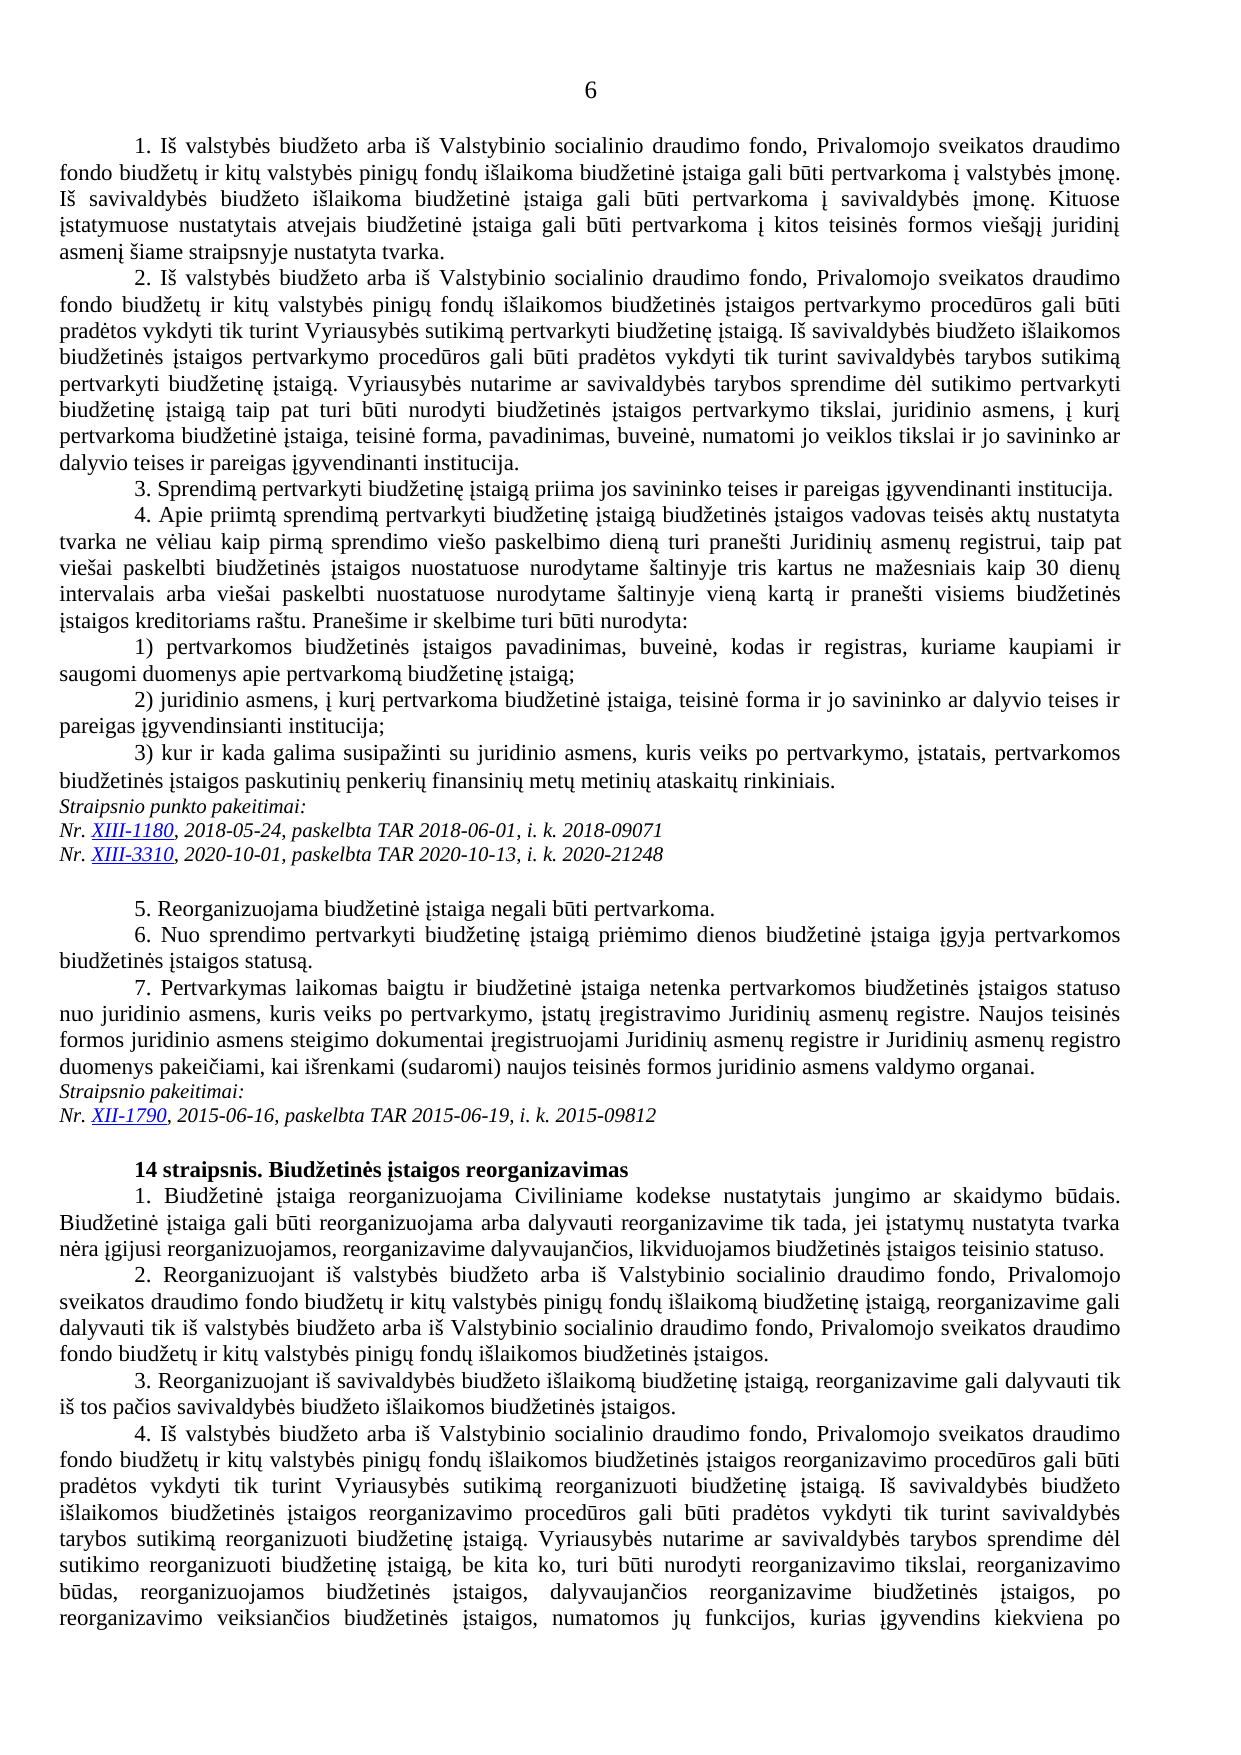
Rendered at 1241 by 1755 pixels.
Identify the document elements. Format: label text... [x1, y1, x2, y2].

text 7. Pertvarkymas laikomas baigtu ir biudžetinė įstaiga netenka pertvarkomos biudžetinės įstaigos statuso nuo juridinio asmens, kuris veiks po pertvarkymo, įstatų įregistravimo Juridinių asmenų registre. Naujos teisinės formos juridinio asmens steigimo dokumentai įregistruojami Juridinių asmenų registre ir Juridinių asmenų registro duomenys pakeičiami, kai išrenkami (sudaromi) naujos teisinės formos juridinio asmens valdymo organai. [59, 974, 1122, 1079]
text 2. Iš valstybės biudžeto arba iš Valstybinio socialinio draudimo fondo, Privalomojo sveikatos draudimo fondo biudžetų ir kitų valstybės pinigų fondų išlaikomos biudžetinės įstaigos pertvarkymo procedūros gali būti pradėtos vykdyti tik turint Vyriausybės sutikimą pertvarkyti biudžetinę įstaigą. Iš savivaldybės biudžeto išlaikomos biudžetinės įstaigos pertvarkymo procedūros gali būti pradėtos vykdyti tik turint savivaldybės tarybos sutikimą pertvarkyti biudžetinę įstaigą. Vyriausybės nutarime ar savivaldybės tarybos sprendime dėl sutikimo pertvarkyti biudžetinę įstaigą taip pat turi būti nurodyti biudžetinės įstaigos pertvarkymo tikslai, juridinio asmens, į kurį pertvarkoma biudžetinė įstaiga, teisinė forma, pavadinimas, buveinė, numatomi jo veiklos tikslai ir jo savininko ar dalyvio teises ir pareigas įgyvendinanti institucija. [59, 264, 1122, 475]
text 1. Iš valstybės biudžeto arba iš Valstybinio socialinio draudimo fondo, Privalomojo sveikatos draudimo fondo biudžetų ir kitų valstybės pinigų fondų išlaikoma biudžetinė įstaiga gali būti pertvarkoma į valstybės įmonę. Iš savivaldybės biudžeto išlaikoma biudžetinė įstaiga gali būti pertvarkoma į savivaldybės įmonę. Kituose įstatymuose nustatytais atvejais biudžetinė įstaiga gali būti pertvarkoma į kitos teisinės formos viešąjį juridinį asmenį šiame straipsnyje nustatyta tvarka. [59, 132, 1122, 264]
text Nr. XIII-1180, 2018-05-24, paskelbta TAR 2018-06-01, i. k. 2018-09071 [59, 818, 1122, 842]
text 4. Iš valstybės biudžeto arba iš Valstybinio socialinio draudimo fondo, Privalomojo sveikatos draudimo fondo biudžetų ir kitų valstybės pinigų fondų išlaikomos biudžetinės įstaigos reorganizavimo procedūros gali būti pradėtos vykdyti tik turint Vyriausybės sutikimą reorganizuoti biudžetinę įstaigą. Iš savivaldybės biudžeto išlaikomos biudžetinės įstaigos reorganizavimo procedūros gali būti pradėtos vykdyti tik turint savivaldybės tarybos sutikimą reorganizuoti biudžetinę įstaigą. Vyriausybės nutarime ar savivaldybės tarybos sprendime dėl sutikimo reorganizuoti biudžetinę įstaigą, be kita ko, turi būti nurodyti reorganizavimo tikslai, reorganizavimo būdas, reorganizuojamos biudžetinės įstaigos, dalyvaujančios reorganizavime biudžetinės įstaigos, po reorganizavimo veiksiančios biudžetinės įstaigos, numatomos jų funkcijos, kurias įgyvendins kiekviena po [59, 1419, 1122, 1630]
text 2. Reorganizuojant iš valstybės biudžeto arba iš Valstybinio socialinio draudimo fondo, Privalomojo sveikatos draudimo fondo biudžetų ir kitų valstybės pinigų fondų išlaikomą biudžetinę įstaigą, reorganizavime gali dalyvauti tik iš valstybės biudžeto arba iš Valstybinio socialinio draudimo fondo, Privalomojo sveikatos draudimo fondo biudžetų ir kitų valstybės pinigų fondų išlaikomos biudžetinės įstaigos. [59, 1261, 1122, 1367]
text 5. Reorganizuojama biudžetinė įstaiga negali būti pertvarkoma. [59, 895, 1122, 921]
text Nr. XIII-3310, 2020-10-01, paskelbta TAR 2020-10-13, i. k. 2020-21248 [59, 842, 1122, 866]
text 14 straipsnis. Biudžetinės įstaigos reorganizavimas [59, 1156, 1122, 1182]
text 6. Nuo sprendimo pertvarkyti biudžetinę įstaigą priėmimo dienos biudžetinė įstaiga įgyja pertvarkomos biudžetinės įstaigos statusą. [59, 921, 1122, 974]
text 1. Biudžetinė įstaiga reorganizuojama Civiliniame kodekse nustatytais jungimo ar skaidymo būdais. Biudžetinė įstaiga gali būti reorganizuojama arba dalyvauti reorganizavime tik tada, jei įstatymų nustatyta tvarka nėra įgijusi reorganizuojamos, reorganizavime dalyvaujančios, likviduojamos biudžetinės įstaigos teisinio statuso. [59, 1182, 1122, 1261]
text 1) pertvarkomos biudžetinės įstaigos pavadinimas, buveinė, kodas ir registras, kuriame kaupiami ir saugomi duomenys apie pertvarkomą biudžetinę įstaigą; [59, 633, 1122, 686]
text Nr. XII-1790, 2015-06-16, paskelbta TAR 2015-06-19, i. k. 2015-09812 [59, 1103, 1122, 1127]
text Straipsnio punkto pakeitimai: [59, 794, 1122, 818]
text 2) juridinio asmens, į kurį pertvarkoma biudžetinė įstaiga, teisinė forma ir jo savininko ar dalyvio teises ir pareigas įgyvendinsianti institucija; [59, 686, 1122, 739]
text 3. Sprendimą pertvarkyti biudžetinę įstaigą priima jos savininko teises ir pareigas įgyvendinanti institucija. [59, 475, 1122, 501]
text Straipsnio pakeitimai: [59, 1079, 1122, 1103]
text 3. Reorganizuojant iš savivaldybės biudžeto išlaikomą biudžetinę įstaigą, reorganizavime gali dalyvauti tik iš tos pačios savivaldybės biudžeto išlaikomos biudžetinės įstaigos. [59, 1367, 1122, 1419]
text 3) kur ir kada galima susipažinti su juridinio asmens, kuris veiks po pertvarkymo, įstatais, pertvarkomos biudžetinės įstaigos paskutinių penkerių finansinių metų metinių ataskaitų rinkiniais. [59, 739, 1122, 794]
text 4. Apie priimtą sprendimą pertvarkyti biudžetinę įstaigą biudžetinės įstaigos vadovas teisės aktų nustatyta tvarka ne vėliau kaip pirmą sprendimo viešo paskelbimo dieną turi pranešti Juridinių asmenų registrui, taip pat viešai paskelbti biudžetinės įstaigos nuostatuose nurodytame šaltinyje tris kartus ne mažesniais kaip 30 dienų intervalais arba viešai paskelbti nuostatuose nurodytame šaltinyje vieną kartą ir pranešti visiems biudžetinės įstaigos kreditoriams raštu. Pranešime ir skelbime turi būti nurodyta: [59, 501, 1122, 633]
